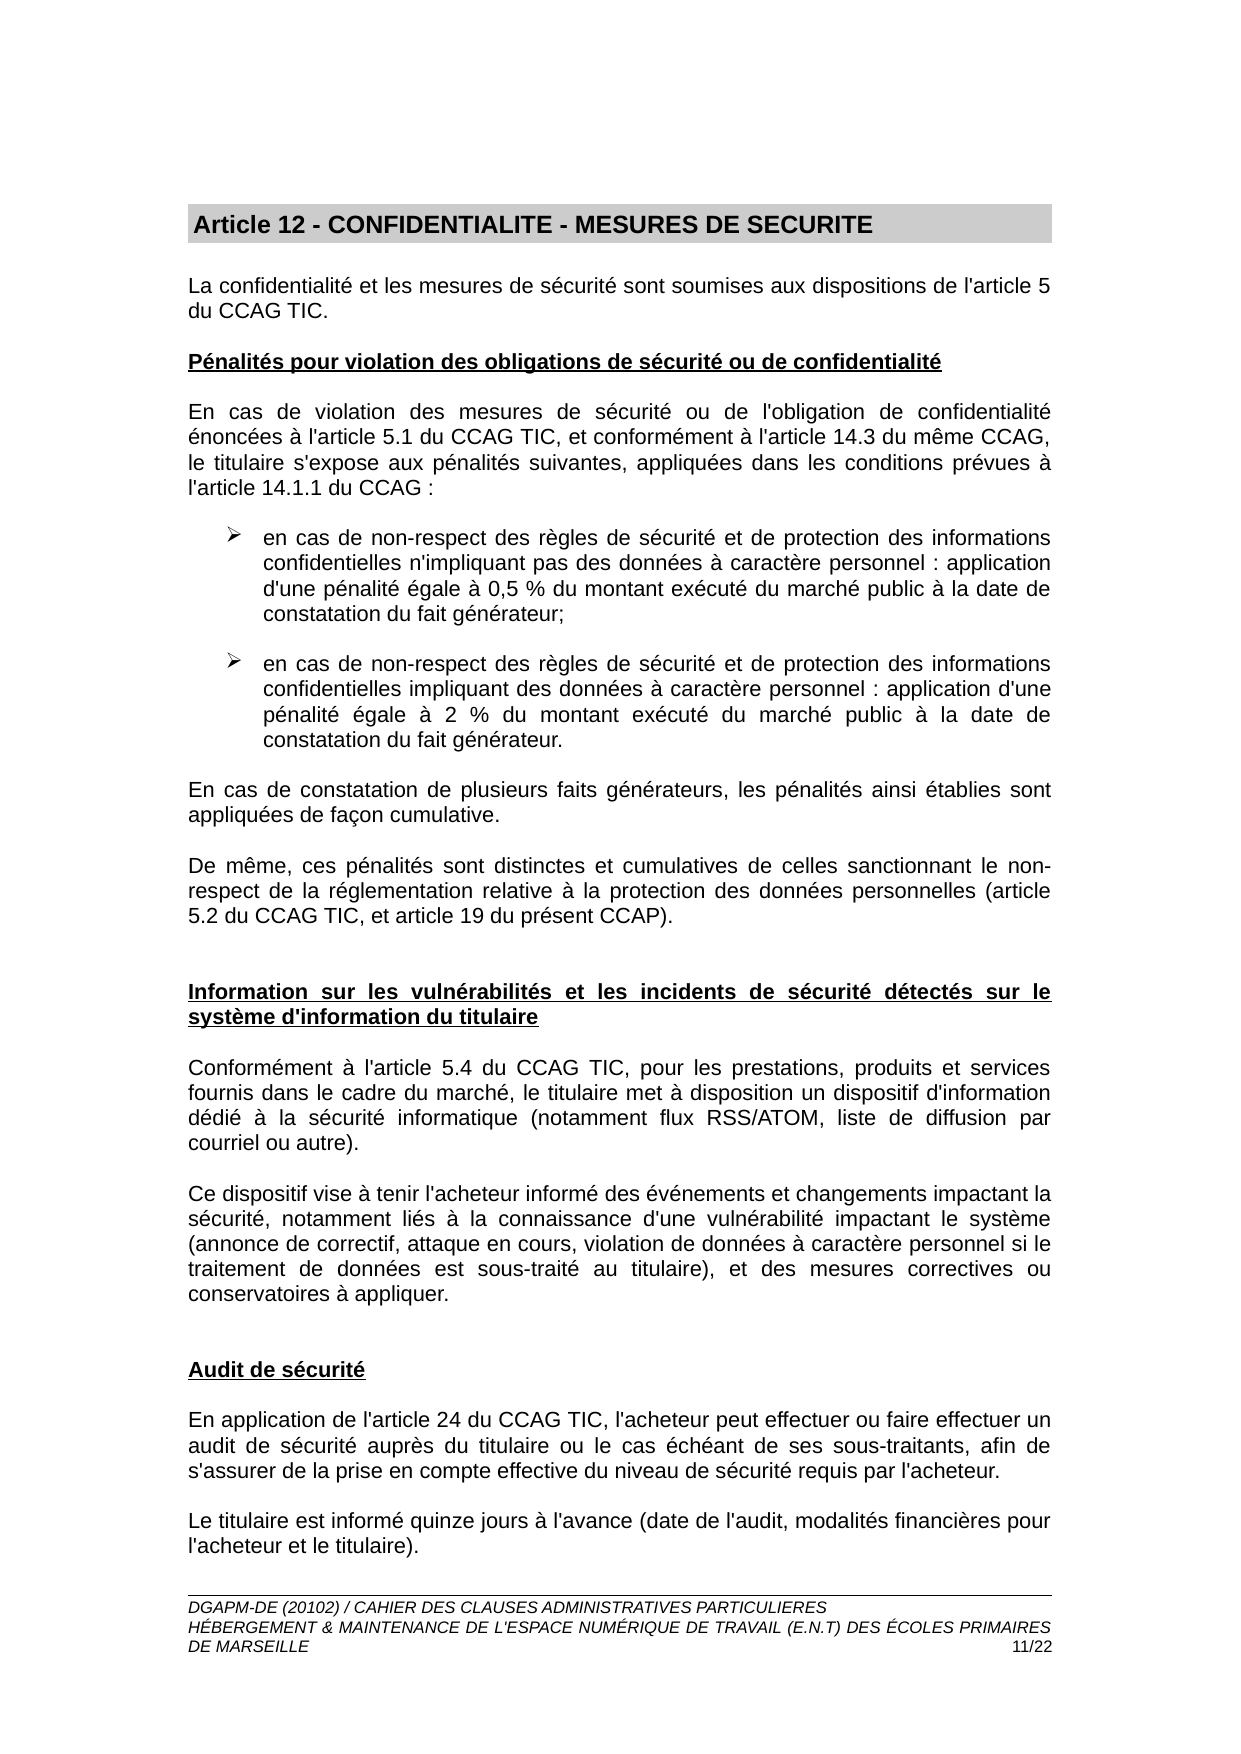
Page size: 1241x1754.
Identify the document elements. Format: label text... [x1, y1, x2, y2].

subtitle CONFIDENTIALITE - MESURES DE SECURITE [190, 207, 1050, 241]
text En cas de constatation de plusieurs faits générateurs, les pénalités ainsi établies sont appliquées de façon cumulative. [188, 777, 1052, 828]
list en cas de non-respect des règles de sécurité et de protection des informations confidentielles impliquant des données à caractère personnel : application d'une pénalité égale à 2 % du montant exécuté du marché public à la date de constatation du fait générateur. [225, 651, 1052, 752]
text En application de l'article 24 du CCAG TIC, l'acheteur peut effectuer ou faire effectuer un audit de sécurité auprès du titulaire ou le cas échéant de ses sous-traitants, afin de s'assurer de la prise en compte effective du niveau de sécurité requis par l'acheteur. [188, 1407, 1052, 1483]
text Conformément à l'article 5.4 du CCAG TIC, pour les prestations, produits et services fournis dans le cadre du marché, le titulaire met à disposition un dispositif d'information dédié à la sécurité informatique (notamment flux RSS/ATOM, liste de diffusion par courriel ou autre). [188, 1054, 1052, 1155]
text Audit de sécurité [188, 1357, 1052, 1382]
text Information sur les vulnérabilités et les incidents de sécurité détectés sur le [188, 979, 1052, 1001]
text Le titulaire est informé quinze jours à l'avance (date de l'audit, modalités financières pour l'acheteur et le titulaire). [188, 1508, 1052, 1559]
text système d'information du titulaire [188, 1002, 1052, 1029]
text En cas de violation des mesures de sécurité ou de l'obligation de confidentialité énoncées à l'article 5.1 du CCAG TIC, et conformément à l'article 14.3 du même CCAG, le titulaire s'expose aux pénalités suivantes, appliquées dans les conditions prévues à l'article 14.1.1 du CCAG : [188, 399, 1052, 500]
text De même, ces pénalités sont distinctes et cumulatives de celles sanctionnant le non-respect de la réglementation relative à la protection des données personnelles (article 5.2 du CCAG TIC, et article 19 du présent CCAP). [188, 853, 1052, 928]
text Ce dispositif vise à tenir l'acheteur informé des événements et changements impactant la sécurité, notamment liés à la connaissance d'une vulnérabilité impactant le système (annonce de correctif, attaque en cours, violation de données à caractère personnel si le traitement de données est sous-traité au titulaire), et des mesures correctives ou conservatoires à appliquer. [188, 1181, 1052, 1307]
text Pénalités pour violation des obligations de sécurité ou de confidentialité [188, 349, 1052, 374]
text La confidentialité et les mesures de sécurité sont soumises aux dispositions de l'article 5 du CCAG TIC. [188, 273, 1052, 323]
list en cas de non-respect des règles de sécurité et de protection des informations confidentielles n'impliquant pas des données à caractère personnel : application d'une pénalité égale à 0,5 % du montant exécuté du marché public à la date de constatation du fait générateur; [225, 525, 1052, 626]
